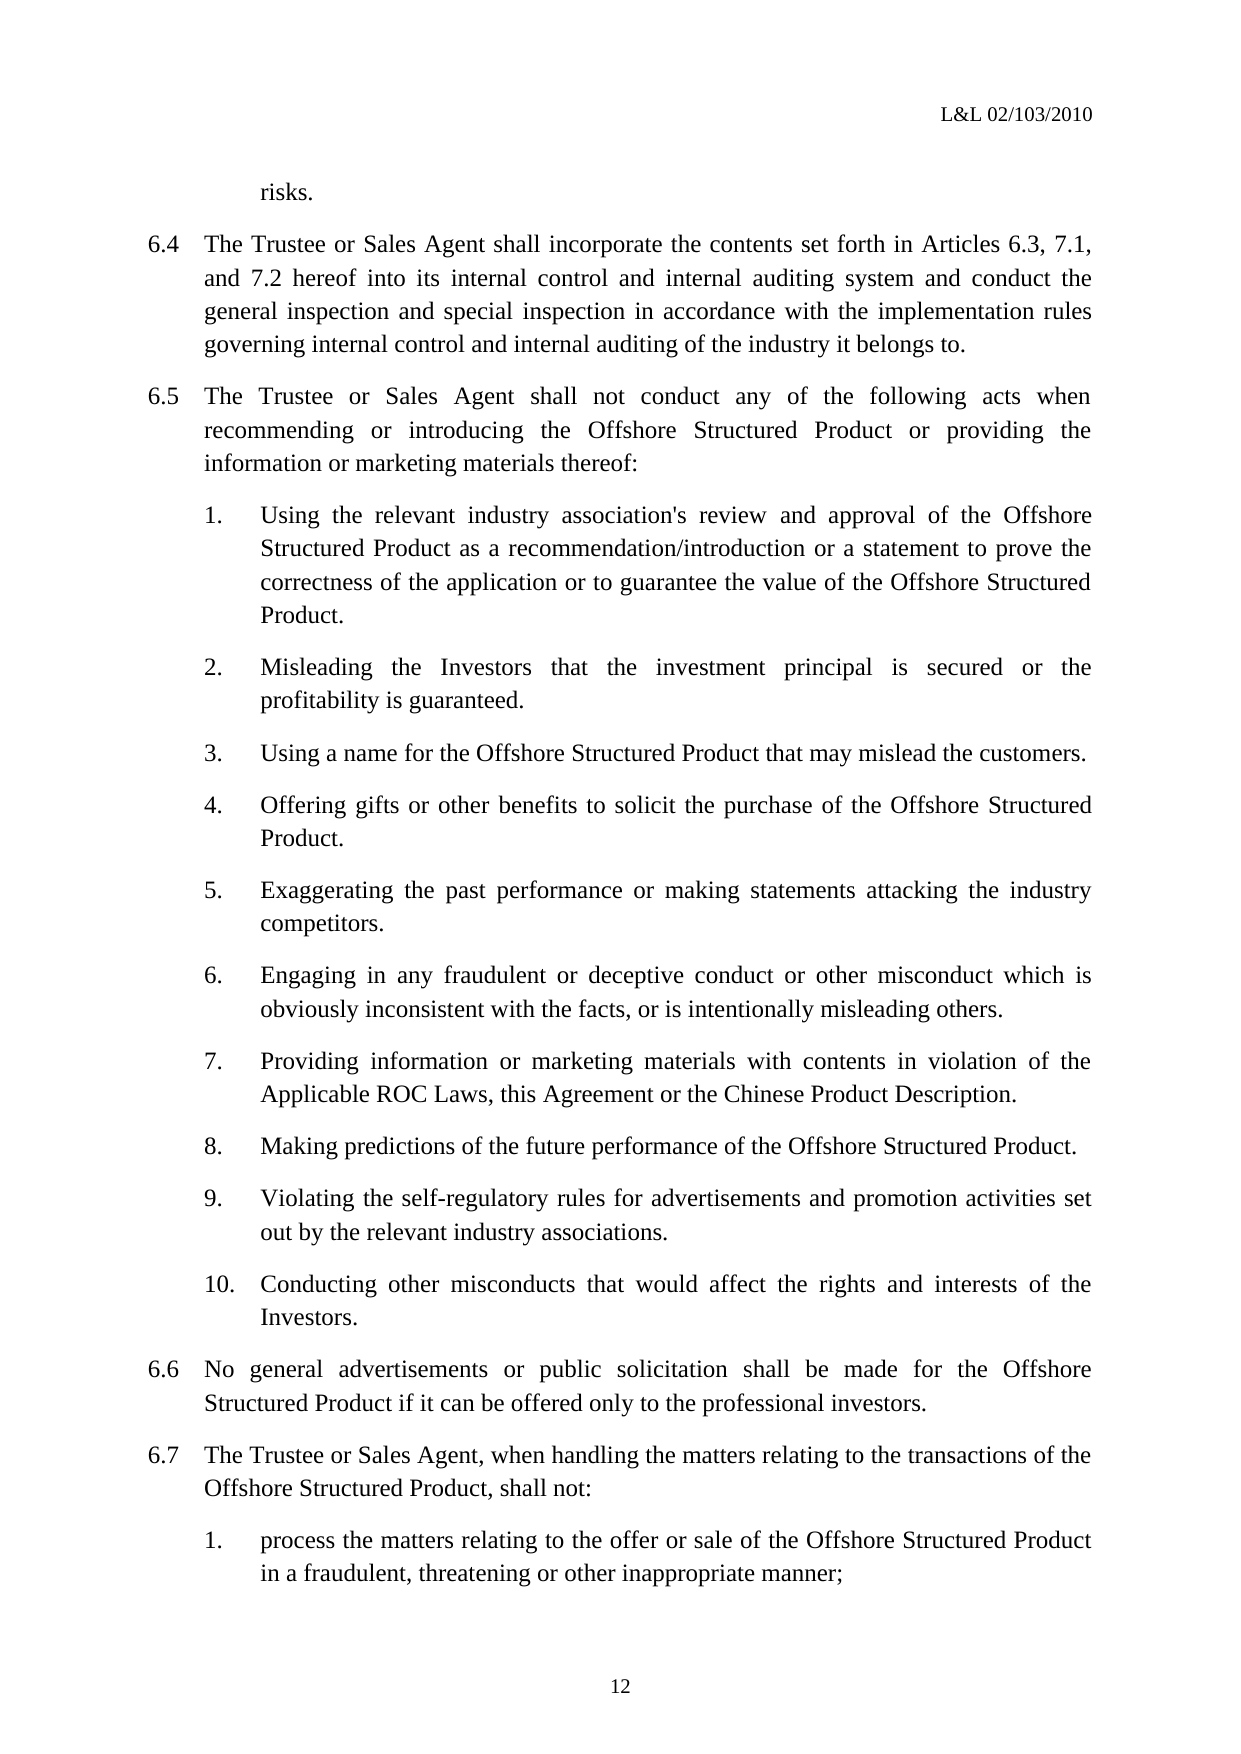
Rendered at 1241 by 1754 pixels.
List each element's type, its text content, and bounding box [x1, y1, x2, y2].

text 2. Misleading the Investors that the investment principal is secured or the profitability is guaranteed. [204, 649, 1092, 716]
text 4. Offering gifts or other benefits to solicit the purchase of the Offshore Structured Product. [204, 786, 1092, 853]
text 1. process the matters relating to the offer or sale of the Offshore Structured Product in a fraudulent, threatening or other inappropriate manner; [204, 1522, 1092, 1588]
text 8. Making predictions of the future performance of the Offshore Structured Product. [204, 1128, 1092, 1161]
text 1. Using the relevant industry association's review and approval of the Offshore Structured Product as a recommendation/introduction or a statement to prove the correctness of the application or to guarantee the value of the Offshore Structured Product. [204, 497, 1092, 630]
text 6. Engaging in any fraudulent or deceptive conduct or other misconduct which is obviously inconsistent with the facts, or is intentionally misleading others. [204, 957, 1092, 1024]
text 6.5 The Trustee or Sales Agent shall not conduct any of the following acts when recommending or introducing the Offshore Structured Product or providing the information or marketing materials thereof: [148, 378, 1092, 478]
text 6.7 The Trustee or Sales Agent, when handling the matters relating to the transactions of the Offshore Structured Product, shall not: [148, 1436, 1092, 1503]
text 6.6 No general advertisements or public solicitation shall be made for the Offshore Structured Product if it can be offered only to the professional investors. [148, 1351, 1092, 1418]
text 10. Conducting other misconducts that would affect the rights and interests of the Investors. [204, 1266, 1092, 1332]
text 9. Violating the self-regulatory rules for advertisements and promotion activities set out by the relevant industry associations. [204, 1180, 1092, 1247]
text 6.4 The Trustee or Sales Agent shall incorporate the contents set forth in Articles 6.3, 7.1, and 7.2 hereof into its internal control and internal auditing system and conduct the general inspection and special inspection in accordance with the implementation rules governing internal control and internal auditing of the industry it belongs to. [148, 226, 1092, 359]
text 3. Using a name for the Offshore Structured Product that may mislead the customers. [204, 734, 1092, 768]
text 5. Exaggerating the past performance or making statements attacking the industry competitors. [204, 872, 1092, 938]
text risks. [204, 174, 1092, 207]
text 7. Providing information or marketing materials with contents in violation of the Applicable ROC Laws, this Agreement or the Chinese Product Description. [204, 1043, 1092, 1109]
